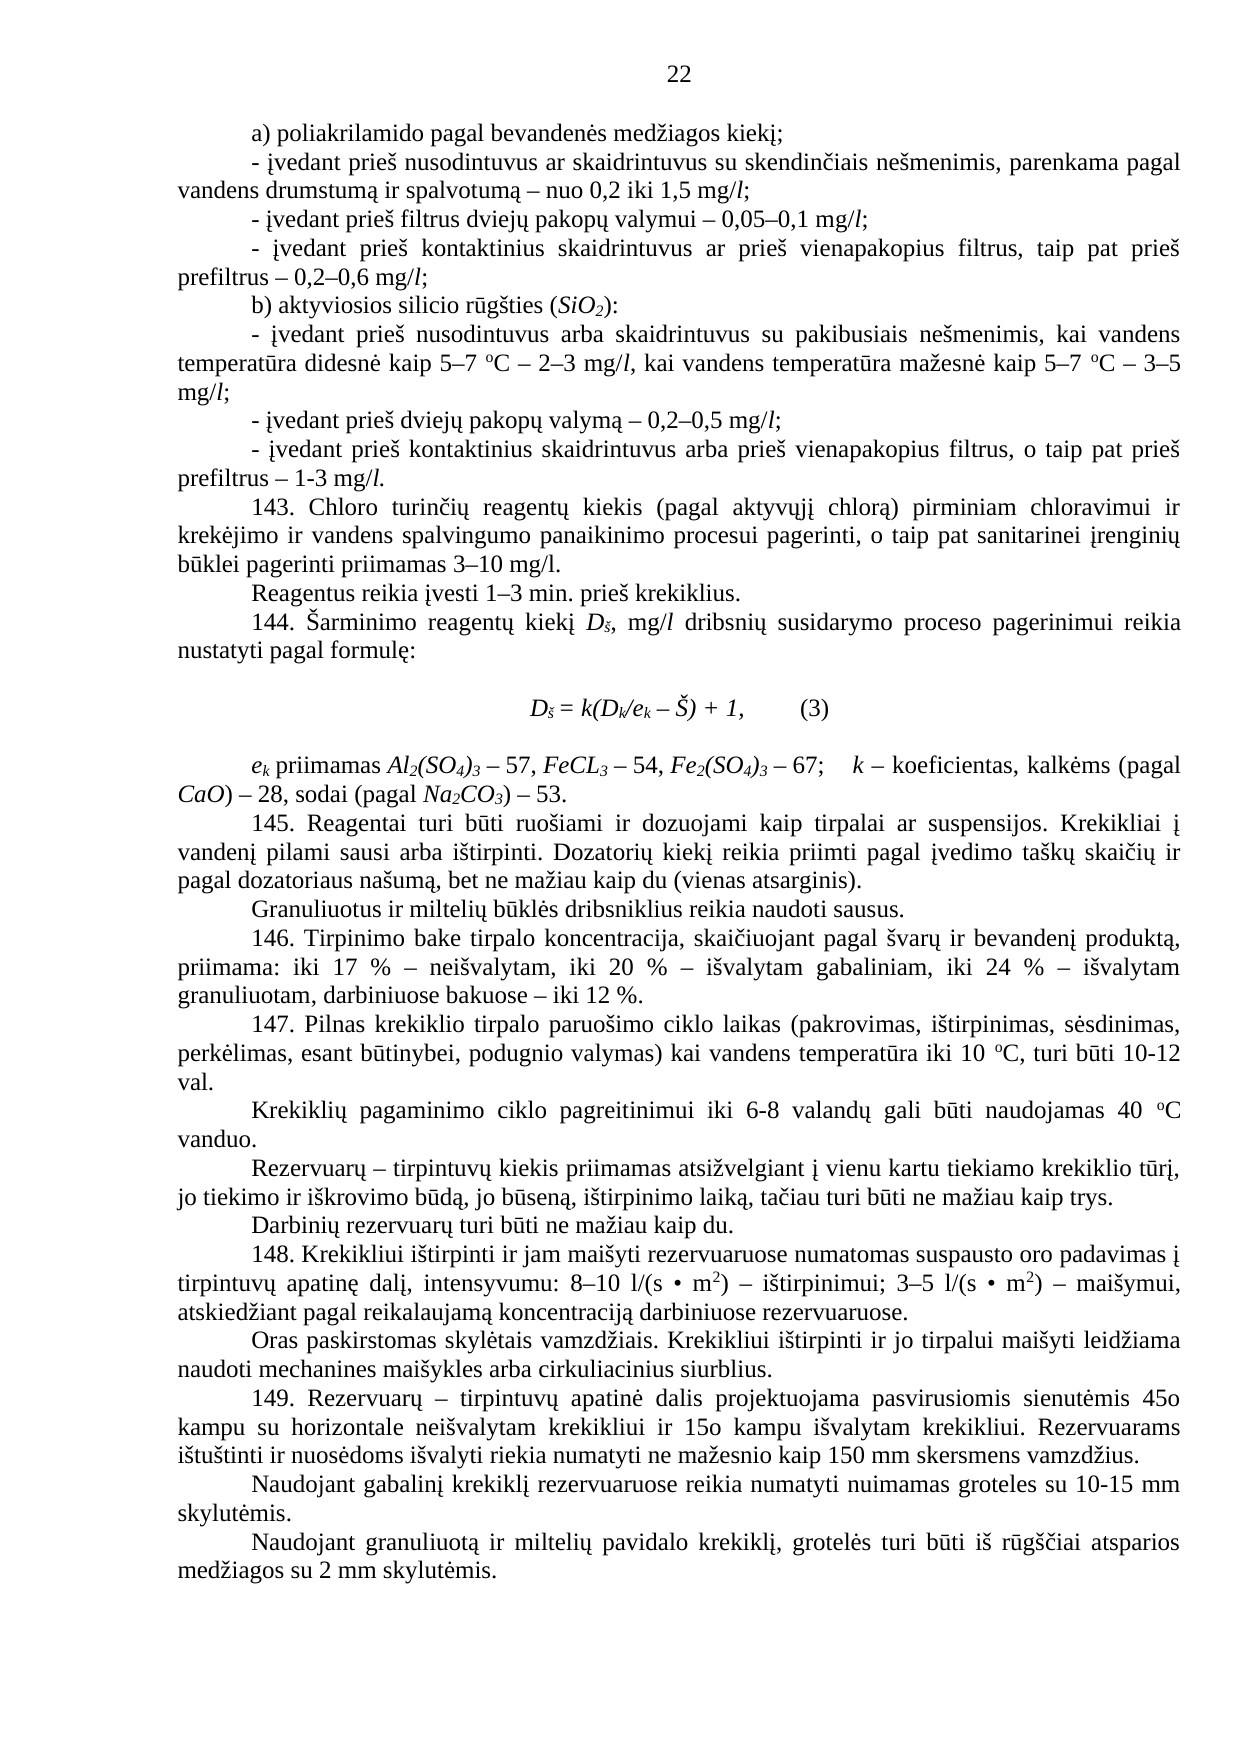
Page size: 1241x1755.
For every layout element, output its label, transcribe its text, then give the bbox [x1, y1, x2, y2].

text Granuliuotus ir miltelių būklės dribsniklius reikia naudoti sausus. [177, 894, 1181, 923]
text 148. Krekikliui ištirpinti ir jam maišyti rezervuaruose numatomas suspausto oro padavimas į tirpintuvų apatinę dalį, intensyvumu: 8–10 l/(s • m2) – ištirpinimui; 3–5 l/(s • m2) – maišymui, atskiedžiant pagal reikalaujamą koncentraciją darbiniuose rezervuaruose. [177, 1239, 1181, 1326]
text - įvedant prieš kontaktinius skaidrintuvus ar prieš vienapakopius filtrus, taip pat prieš prefiltrus – 0,2–0,6 mg/l; [177, 233, 1181, 291]
text Reagentus reikia įvesti 1–3 min. prieš krekiklius. [177, 578, 1181, 607]
text 143. Chloro turinčių reagentų kiekis (pagal aktyvųjį chlorą) pirminiam chloravimui ir krekėjimo ir vandens spalvingumo panaikinimo procesui pagerinti, o taip pat sanitarinei įrenginių būklei pagerinti priimamas 3–10 mg/l. [177, 492, 1181, 578]
text Dš = k(Dk/ek – Š) + 1, (3) [177, 693, 1181, 722]
text - įvedant prieš nusodintuvus ar skaidrintuvus su skendinčiais nešmenimis, parenkama pagal vandens drumstumą ir spalvotumą – nuo 0,2 iki 1,5 mg/l; [177, 147, 1181, 204]
text 146. Tirpinimo bake tirpalo koncentracija, skaičiuojant pagal švarų ir bevandenį produktą, priimama: iki 17 % – neišvalytam, iki 20 % – išvalytam gabaliniam, iki 24 % – išvalytam granuliuotam, darbiniuose bakuose – iki 12 %. [177, 923, 1181, 1009]
text 144. Šarminimo reagentų kiekį Dš, mg/l dribsnių susidarymo proceso pagerinimui reikia nustatyti pagal formulę: [177, 607, 1181, 664]
text 147. Pilnas krekiklio tirpalo paruošimo ciklo laikas (pakrovimas, ištirpinimas, sėsdinimas, perkėlimas, esant būtinybei, podugnio valymas) kai vandens temperatūra iki 10 oC, turi būti 10-12 val. [177, 1009, 1181, 1096]
text Naudojant granuliuotą ir miltelių pavidalo krekiklį, grotelės turi būti iš rūgščiai atsparios medžiagos su 2 mm skylutėmis. [177, 1527, 1181, 1584]
text - įvedant prieš filtrus dviejų pakopų valymui – 0,05–0,1 mg/l; [177, 204, 1181, 233]
text - įvedant prieš nusodintuvus arba skaidrintuvus su pakibusiais nešmenimis, kai vandens temperatūra didesnė kaip 5–7 oC – 2–3 mg/l, kai vandens temperatūra mažesnė kaip 5–7 oC – 3–5 mg/l; [177, 319, 1181, 406]
text Naudojant gabalinį krekiklį rezervuaruose reikia numatyti nuimamas groteles su 10-15 mm skylutėmis. [177, 1469, 1181, 1527]
text ek priimamas Al2(SO4)3 – 57, FeCL3 – 54, Fe2(SO4)3 – 67; k – koeficientas, kalkėms (pagal CaO) – 28, sodai (pagal Na2CO3) – 53. [177, 751, 1181, 808]
text a) poliakrilamido pagal bevandenės medžiagos kiekį; [177, 118, 1181, 147]
text Krekiklių pagaminimo ciklo pagreitinimui iki 6-8 valandų gali būti naudojamas 40 oC vanduo. [177, 1096, 1181, 1153]
text Rezervuarų – tirpintuvų kiekis priimamas atsižvelgiant į vienu kartu tiekiamo krekiklio tūrį, jo tiekimo ir iškrovimo būdą, jo būseną, ištirpinimo laiką, tačiau turi būti ne mažiau kaip trys. [177, 1153, 1181, 1211]
text - įvedant prieš dviejų pakopų valymą – 0,2–0,5 mg/l; [177, 406, 1181, 434]
text 145. Reagentai turi būti ruošiami ir dozuojami kaip tirpalai ar suspensijos. Krekikliai į vandenį pilami sausi arba ištirpinti. Dozatorių kiekį reikia priimti pagal įvedimo taškų skaičių ir pagal dozatoriaus našumą, bet ne mažiau kaip du (vienas atsarginis). [177, 808, 1181, 894]
text Oras paskirstomas skylėtais vamzdžiais. Krekikliui ištirpinti ir jo tirpalui maišyti leidžiama naudoti mechanines maišykles arba cirkuliacinius siurblius. [177, 1326, 1181, 1383]
text - įvedant prieš kontaktinius skaidrintuvus arba prieš vienapakopius filtrus, o taip pat prieš prefiltrus – 1-3 mg/l. [177, 434, 1181, 492]
text 149. Rezervuarų – tirpintuvų apatinė dalis projektuojama pasvirusiomis sienutėmis 45o kampu su horizontale neišvalytam krekikliui ir 15o kampu išvalytam krekikliui. Rezervuarams ištuštinti ir nuosėdoms išvalyti riekia numatyti ne mažesnio kaip 150 mm skersmens vamzdžius. [177, 1383, 1181, 1469]
text b) aktyviosios silicio rūgšties (SiO2): [177, 291, 1181, 319]
text Darbinių rezervuarų turi būti ne mažiau kaip du. [177, 1211, 1181, 1239]
